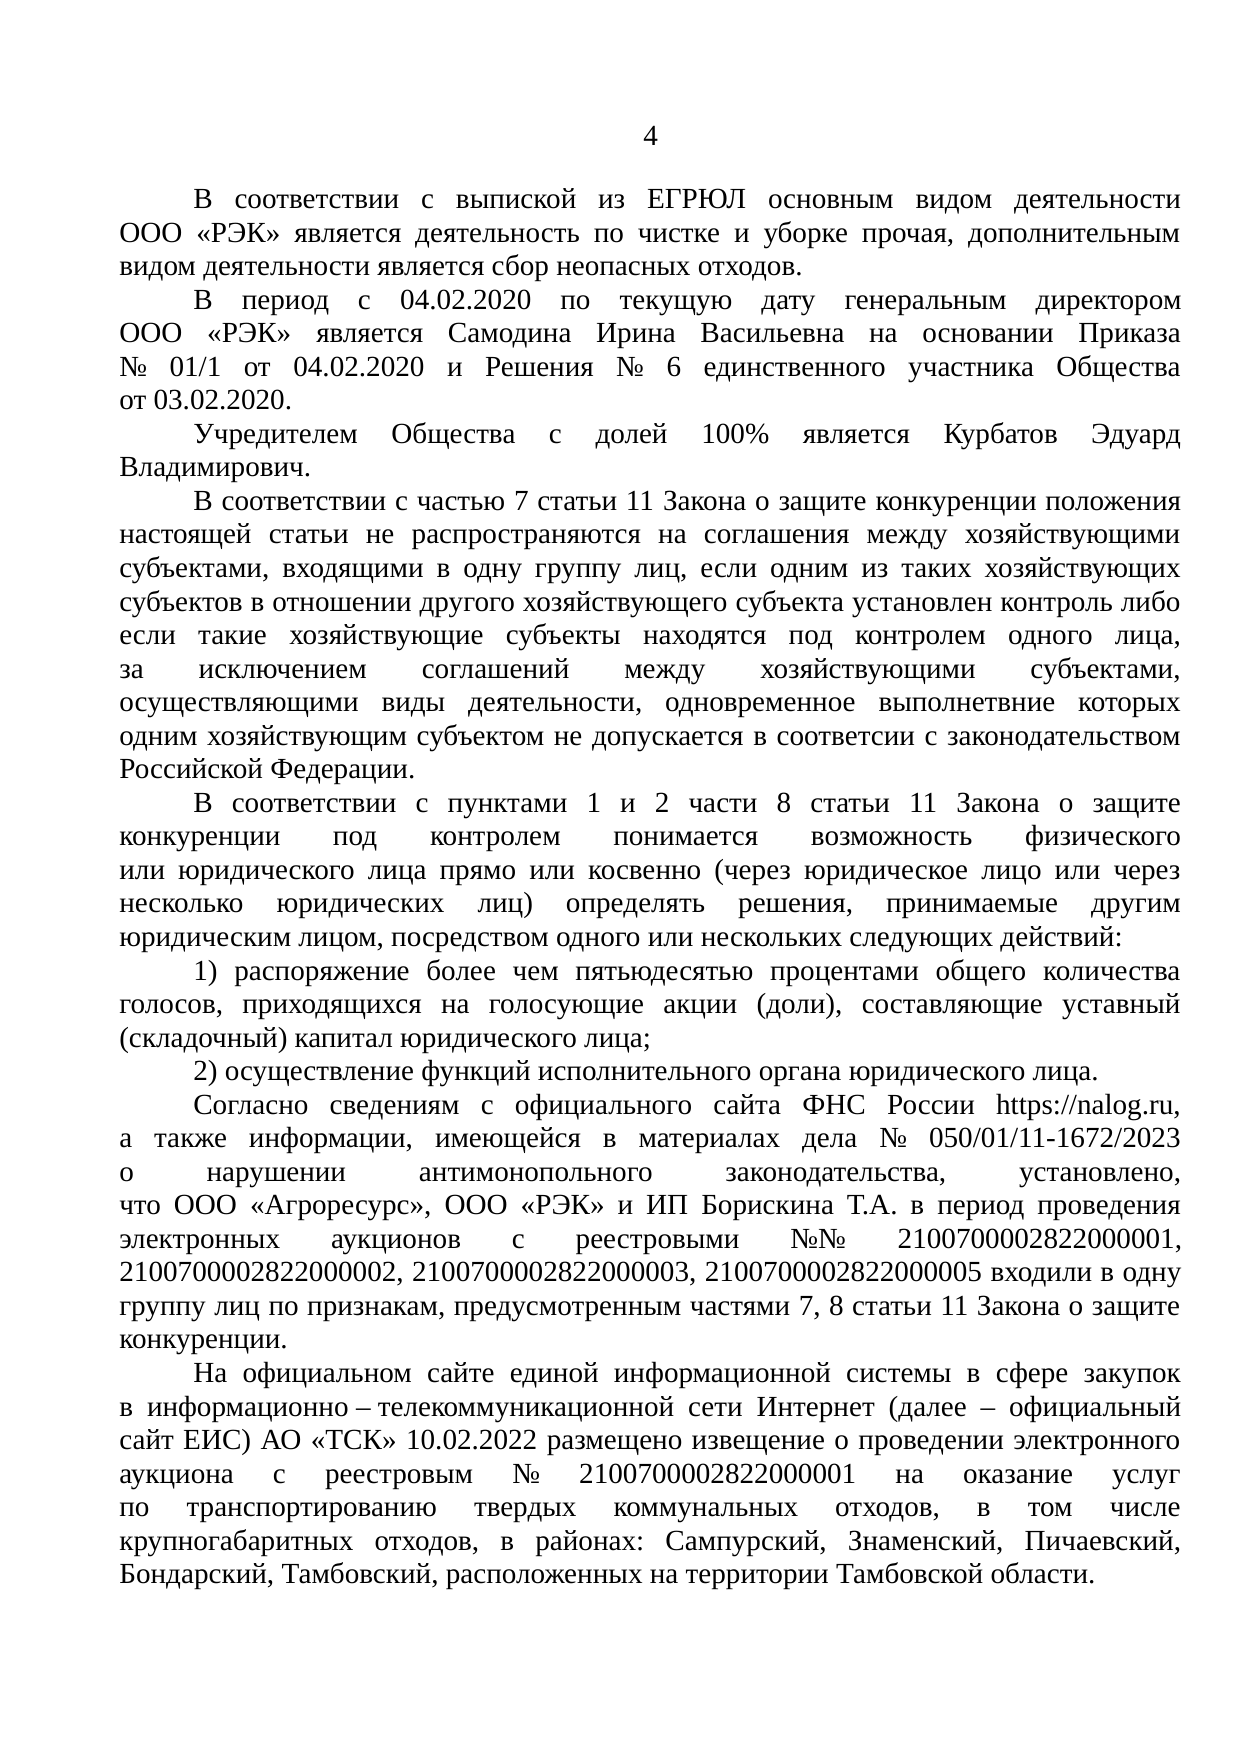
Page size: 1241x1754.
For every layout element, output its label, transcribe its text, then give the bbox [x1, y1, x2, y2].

text В соответствии с частью 7 статьи 11 Закона о защите конкуренции положения настоящей статьи не распространяются на соглашения между хозяйствующими субъектами, входящими в одну группу лиц, если одним из таких хозяйствующих субъектов в отношении другого хозяйствующего субъекта установлен контроль либо если такие хозяйствующие субъекты находятся под контролем одного лица, за исключением соглашений между хозяйствующими субъектами, осуществляющими виды деятельности, одновременное выполнетвние которых одним хозяйствующим субъектом не допускается в соответсии с законодательством Российской Федерации. [119, 483, 1182, 785]
text 2) осуществление функций исполнительного органа юридического лица. [119, 1053, 1182, 1087]
text В соответствии с пунктами 1 и 2 части 8 статьи 11 Закона о защите конкуренции под контролем понимается возможность физического или юридического лица прямо или косвенно (через юридическое лицо или через несколько юридических лиц) определять решения, принимаемые другим юридическим лицом, посредством одного или нескольких следующих действий: [119, 785, 1182, 953]
text 1) распоряжение более чем пятьюдесятью процентами общего количества голосов, приходящихся на голосующие акции (доли), составляющие уставный (складочный) капитал юридического лица; [119, 953, 1182, 1053]
text В период с 04.02.2020 по текущую дату генеральным директором ООО «РЭК» является Самодина Ирина Васильевна на основании Приказа № 01/1 от 04.02.2020 и Решения № 6 единственного участника Общества от 03.02.2020. [119, 282, 1182, 416]
text На официальном сайте единой информационной системы в сфере закупок в информационно – телекоммуникационной сети Интернет (далее – официальный сайт ЕИС) АО «ТСК» 10.02.2022 размещено извещение о проведении электронного аукциона с реестровым № 2100700002822000001 на оказание услуг по транспортированию твердых коммунальных отходов, в том числе крупногабаритных отходов, в районах: Сампурский, Знаменский, Пичаевский, Бондарский, Тамбовский, расположенных на территории Тамбовской области. [119, 1355, 1182, 1590]
text Согласно сведениям с официального сайта ФНС России https://nalog.ru, а также информации, имеющейся в материалах дела № 050/01/11-1672/2023 о нарушении антимонопольного законодательства, установлено, что ООО «Агроресурс», ООО «РЭК» и ИП Борискина Т.А. в период проведения электронных аукционов с реестровыми №№ 2100700002822000001, 2100700002822000002, 2100700002822000003, 2100700002822000005 входили в одну группу лиц по признакам, предусмотренным частями 7, 8 статьи 11 Закона о защите конкуренции. [119, 1087, 1182, 1355]
text В соответствии с выпиской из ЕГРЮЛ основным видом деятельности ООО «РЭК» является деятельность по чистке и уборке прочая, дополнительным видом деятельности является сбор неопасных отходов. [119, 181, 1182, 282]
text Учредителем Общества с долей 100% является Курбатов Эдуард Владимирович. [119, 416, 1182, 483]
